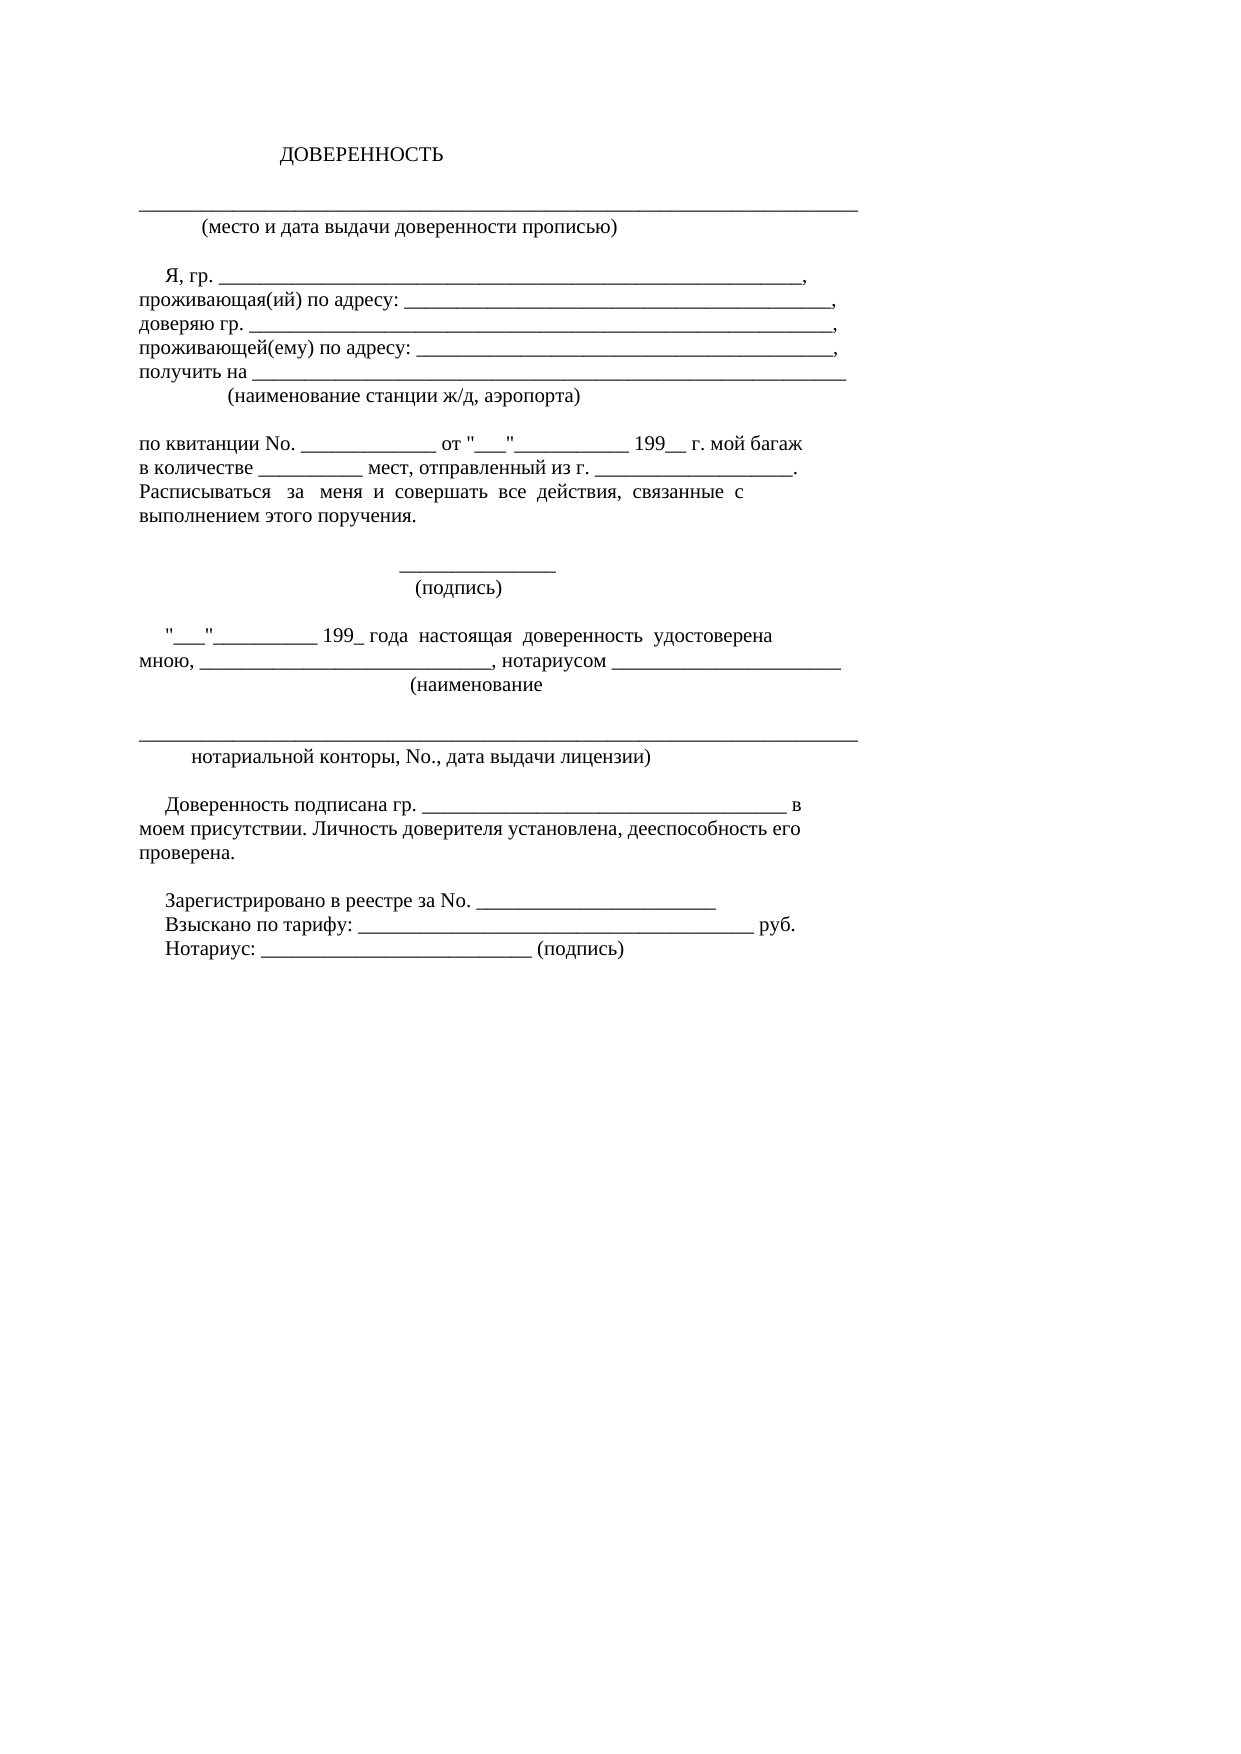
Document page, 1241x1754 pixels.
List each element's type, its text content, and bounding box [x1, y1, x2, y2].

text (наименование [118, 672, 1122, 696]
text ДОВЕРЕННОСТЬ [118, 142, 1122, 166]
text мною, ____________________________, нотариусом ______________________ [118, 647, 1122, 672]
text проживающая(ий) по адресу: _________________________________________, [118, 287, 1122, 311]
text Я, гр. ________________________________________________________, [118, 262, 1122, 287]
text "___"__________ 199_ года настоящая доверенность удостоверена [118, 623, 1122, 647]
text Доверенность подписана гр. ___________________________________ в [118, 792, 1122, 816]
text Расписываться за меня и совершать все действия, связанные с [118, 479, 1122, 503]
text в количестве __________ мест, отправленный из г. ___________________. [118, 455, 1122, 479]
text (место и дата выдачи доверенности прописью) [118, 214, 1122, 238]
text _______________ [118, 551, 1122, 575]
text выполнением этого поручения. [118, 503, 1122, 527]
text доверяю гр. ________________________________________________________, [118, 311, 1122, 335]
text (наименование станции ж/д, аэропорта) [118, 383, 1122, 407]
text Зарегистрировано в реестре за No. _______________________ [118, 888, 1122, 912]
text (подпись) [118, 575, 1122, 599]
text получить на _________________________________________________________ [118, 359, 1122, 383]
text проживающей(ему) по адресу: ________________________________________, [118, 335, 1122, 359]
text по квитанции No. _____________ от "___"___________ 199__ г. мой багаж [118, 431, 1122, 455]
text моем присутствии. Личность доверителя установлена, дееспособность его [118, 816, 1122, 840]
text проверена. [118, 840, 1122, 864]
text Нотариус: __________________________ (подпись) [118, 936, 1122, 960]
text нотариальной конторы, Nо., дата выдачи лицензии) [118, 744, 1122, 768]
text Взыскано по тарифу: ______________________________________ руб. [118, 912, 1122, 936]
text _____________________________________________________________________ [118, 190, 1122, 214]
text _____________________________________________________________________ [118, 720, 1122, 744]
